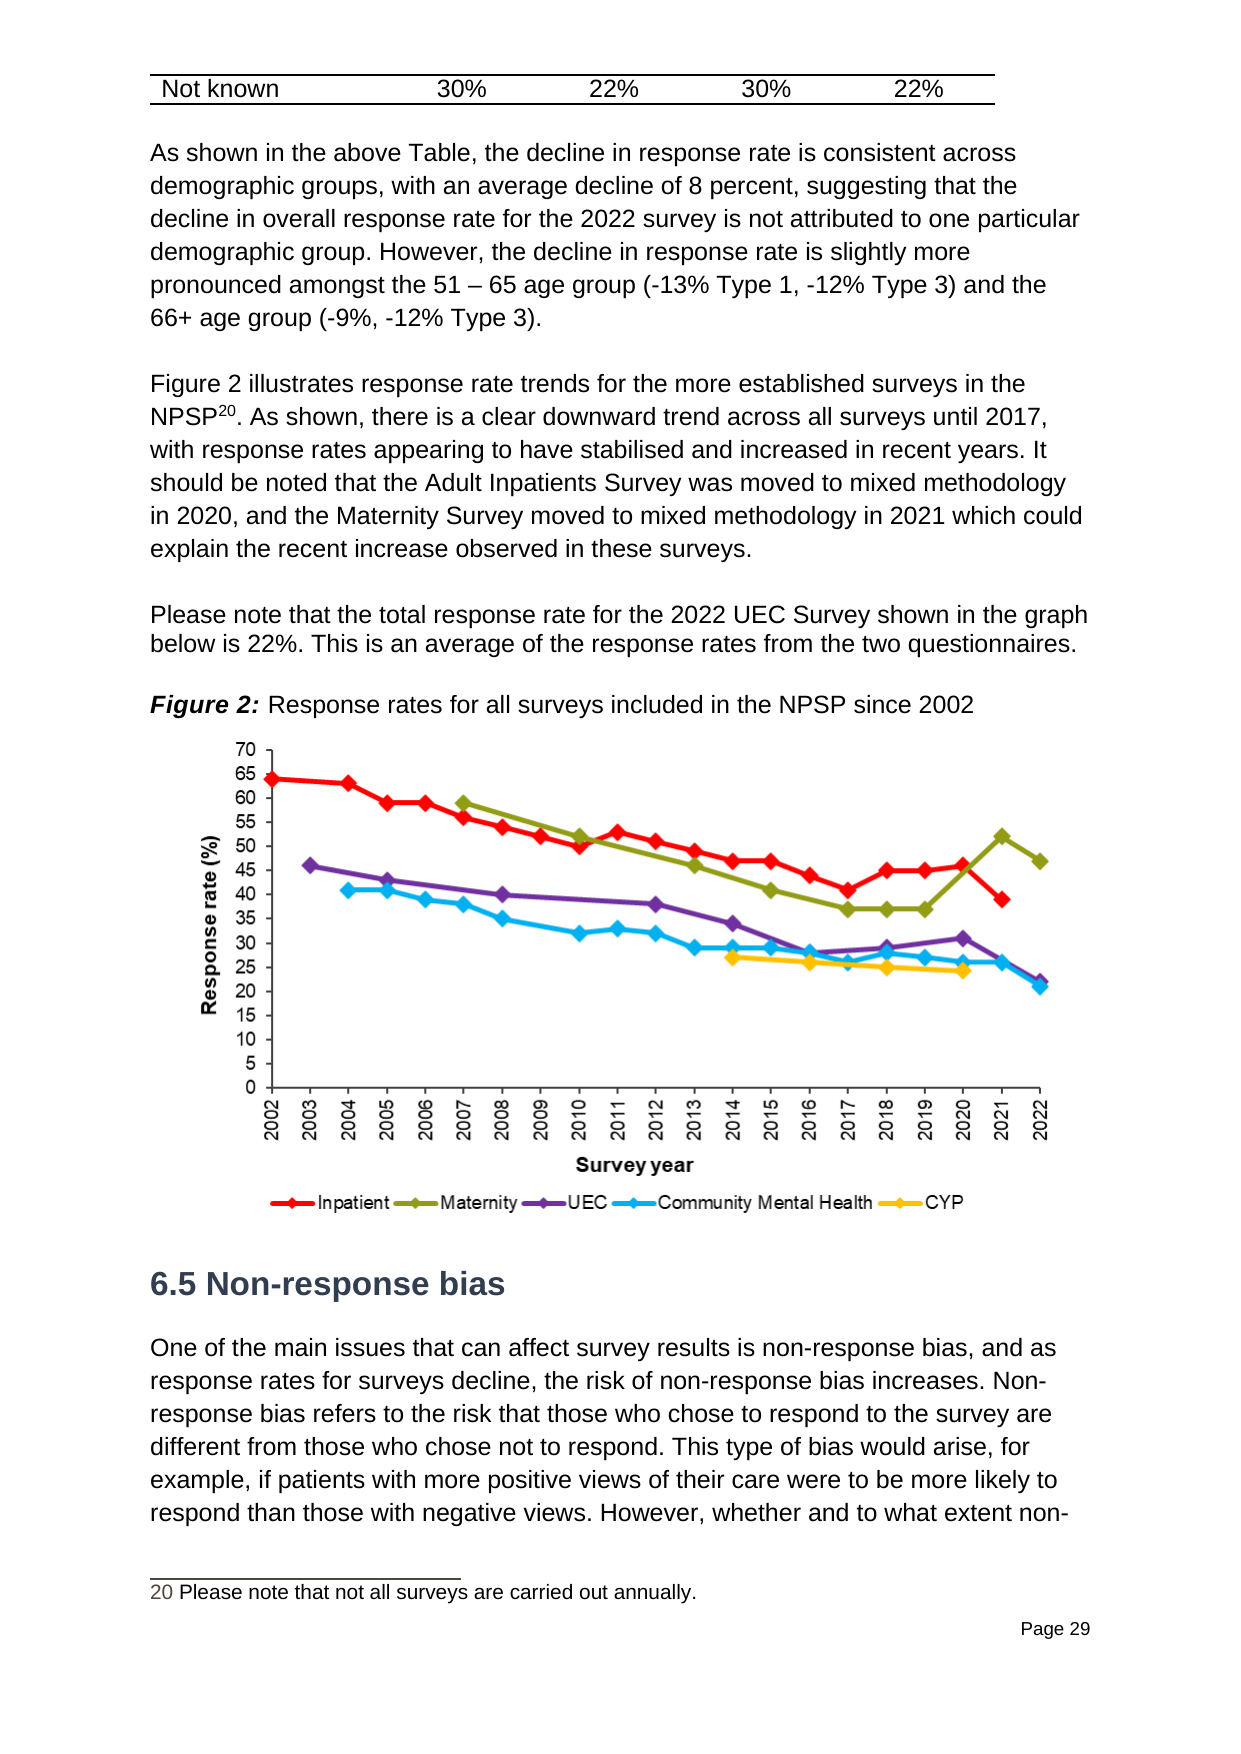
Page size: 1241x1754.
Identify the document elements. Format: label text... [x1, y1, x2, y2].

table_cell 22% [538, 76, 690, 102]
text Please note that the total response rate for the 2022 UEC Survey shown in the graph below is 22%. This is an average of the response rates from the two questionnaires. [150, 600, 1090, 657]
subtitle 6.5 Non-response bias [150, 1264, 1090, 1302]
table_cell Not known [150, 76, 385, 102]
table_cell 22% [843, 76, 995, 102]
text One of the main issues that can affect survey results is non-response bias, and as response rates for surveys decline, the risk of non-response bias increases. Non-response bias refers to the risk that those who chose to respond to the survey are different from those who chose not to respond. This type of bias would arise, for example, if patients with more positive views of their care were to be more likely to respond than those with negative views. However, whether and to what extent non- [150, 1333, 1090, 1527]
table_cell 30% [385, 76, 538, 102]
text Please note that not all surveys are carried out annually. [150, 1579, 1090, 1603]
table_cell 30% [690, 76, 842, 102]
text As shown in the above Table, the decline in response rate is consistent across demographic groups, with an average decline of 8 percent, suggesting that the decline in overall response rate for the 2022 survey is not attributed to one particular demographic group. However, the decline in response rate is slightly more pronounced amongst the 51 – 65 age group (-13% Type 1, -12% Type 3) and the 66+ age group (-9%, -12% Type 3). [150, 138, 1090, 331]
text Figure 2 illustrates response rate trends for the more established surveys in the NPSP. As shown, there is a clear downward trend across all surveys until 2017, with response rates appearing to have stabilised and increased in recent years. It should be noted that the Adult Inpatients Survey was moved to mixed methodology in 2020, and the Maternity Survey moved to mixed methodology in 2021 which could explain the recent increase observed in these surveys. [150, 369, 1090, 563]
text Figure 2: Response rates for all surveys included in the NPSP since 2002 [150, 690, 1090, 719]
